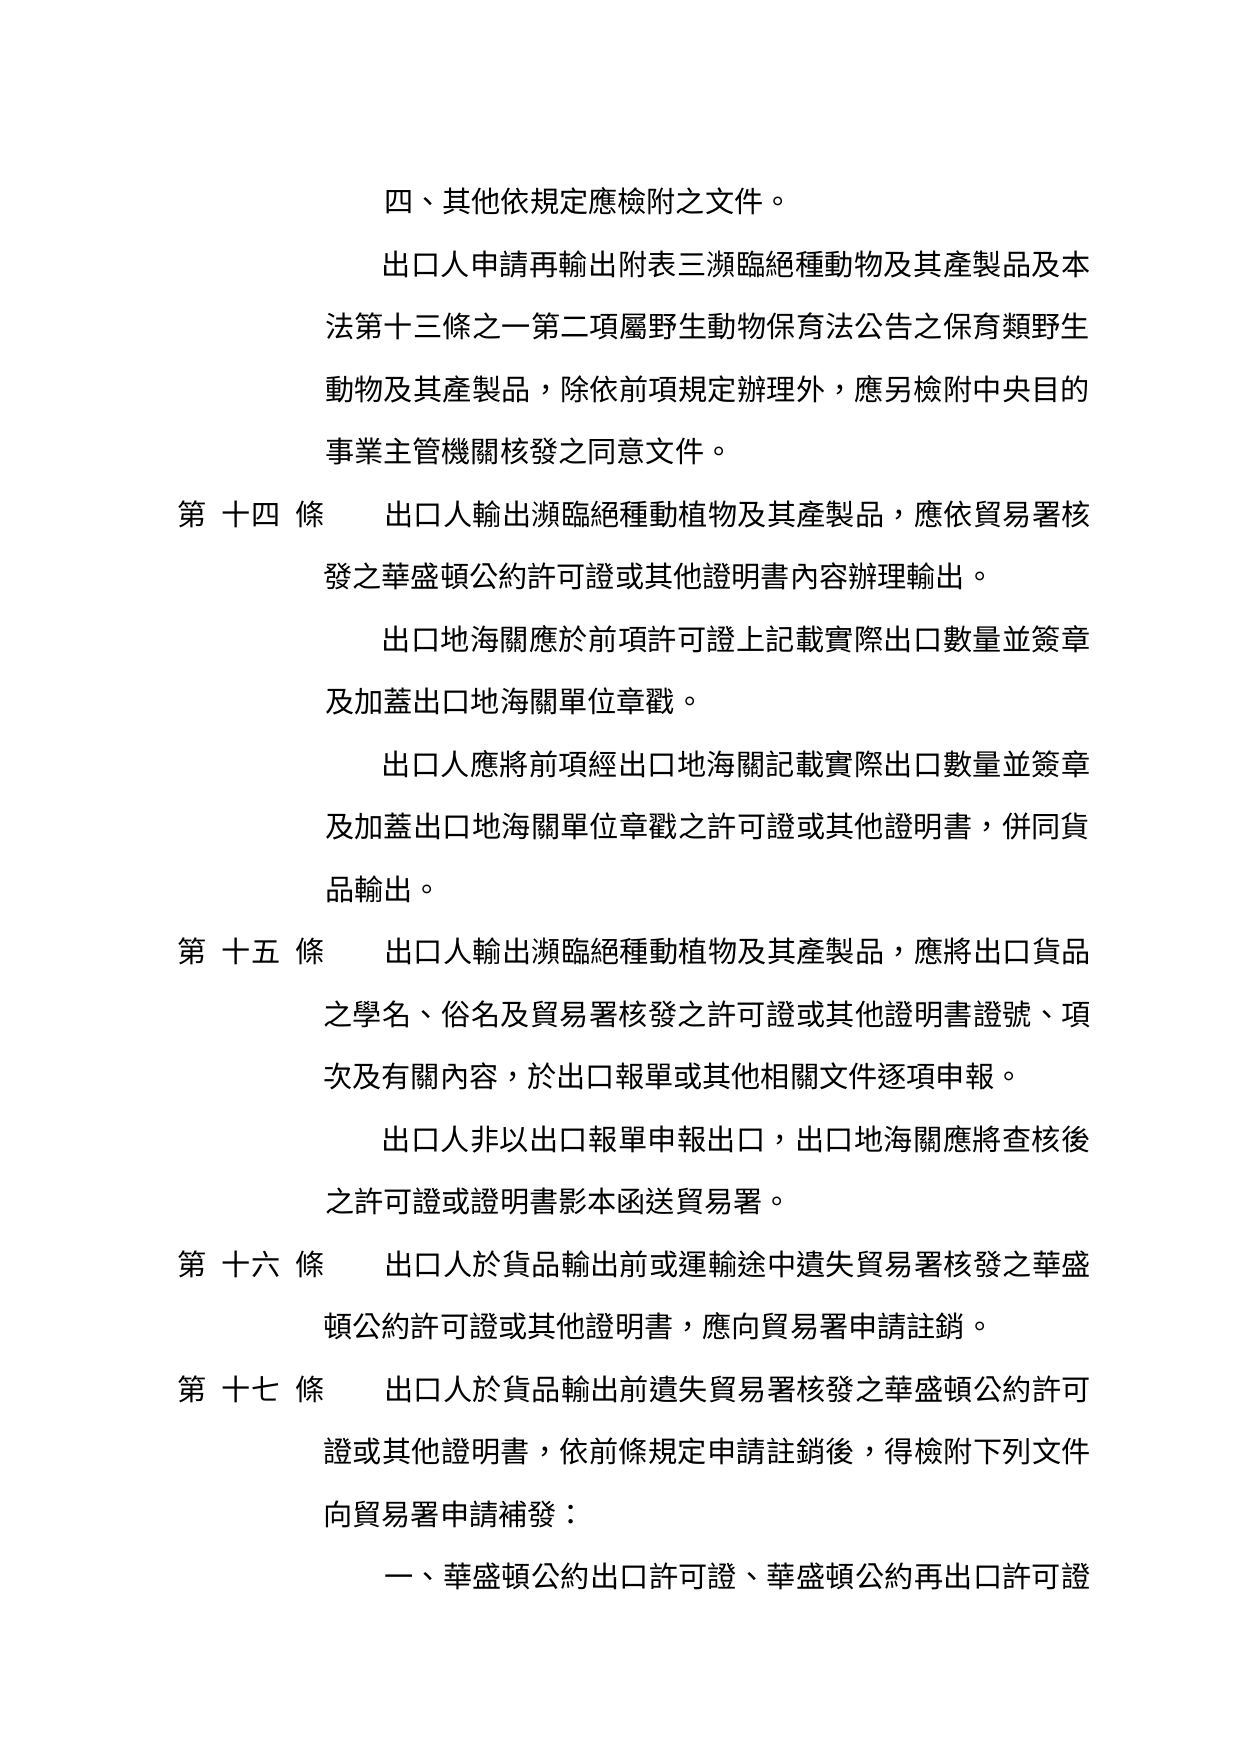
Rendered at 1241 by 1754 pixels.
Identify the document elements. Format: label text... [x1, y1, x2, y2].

text 四、其他依規定應檢附之文件。 [384, 158, 1092, 221]
text 出口人申請再輸出附表三瀕臨絕種動物及其產製品及本法第十三條之一第二項屬野生動物保育法公告之保育類野生動物及其產製品，除依前項規定辦理外，應另檢附中央目的事業主管機關核發之同意文件。 [325, 221, 1092, 471]
text 一、華盛頓公約出口許可證、華盛頓公約再出口許可證 [384, 1533, 1092, 1596]
text 出口地海關應於前項許可證上記載實際出口數量並簽章及加蓋出口地海關單位章戳。 [325, 596, 1092, 721]
text 出口人應將前項經出口地海關記載實際出口數量並簽章及加蓋出口地海關單位章戳之許可證或其他證明書，併同貨品輸出。 [325, 721, 1092, 908]
text 第 十七 條 出口人於貨品輸出前遺失貿易署核發之華盛頓公約許可證或其他證明書，依前條規定申請註銷後，得檢附下列文件向貿易署申請補發： [177, 1346, 1092, 1533]
text 第 十六 條 出口人於貨品輸出前或運輸途中遺失貿易署核發之華盛頓公約許可證或其他證明書，應向貿易署申請註銷。 [177, 1221, 1092, 1346]
text 第 十五 條 出口人輸出瀕臨絕種動植物及其產製品，應將出口貨品之學名、俗名及貿易署核發之許可證或其他證明書證號、項次及有關內容，於出口報單或其他相關文件逐項申報。 [177, 908, 1092, 1096]
text 第 十四 條 出口人輸出瀕臨絕種動植物及其產製品，應依貿易署核發之華盛頓公約許可證或其他證明書內容辦理輸出。 [177, 471, 1092, 596]
text 出口人非以出口報單申報出口，出口地海關應將查核後之許可證或證明書影本函送貿易署。 [325, 1096, 1092, 1221]
